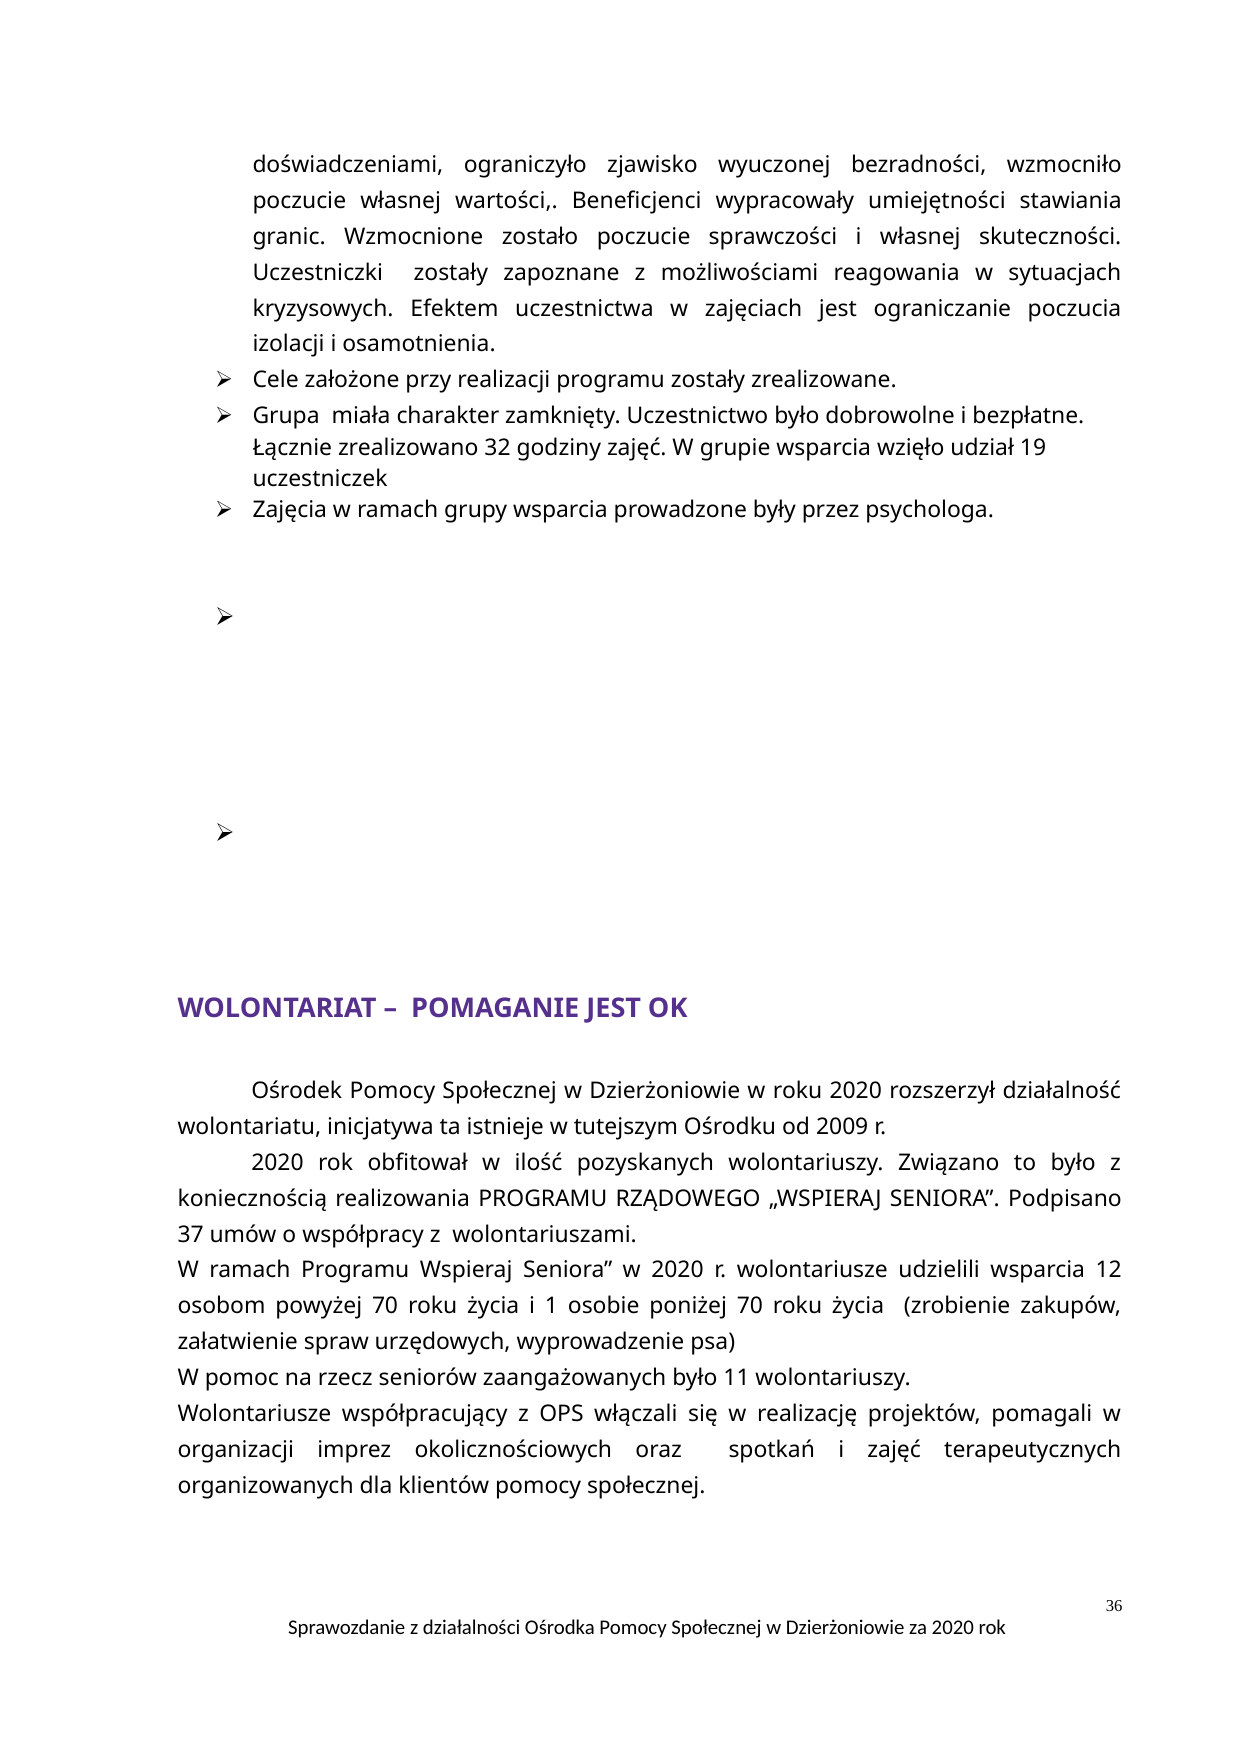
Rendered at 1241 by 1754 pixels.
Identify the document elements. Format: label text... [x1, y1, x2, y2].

text W ramach Programu Wspieraj Seniora” w 2020 r. wolontariusze udzielili wsparcia 12 osobom powyżej 70 roku życia i 1 osobie poniżej 70 roku życia (zrobienie zakupów, załatwienie spraw urzędowych, wyprowadzenie psa) [177, 1253, 1122, 1357]
text Wolontariusze współpracujący z OPS włączali się w realizację projektów, pomagali w organizacji imprez okolicznościowych oraz spotkań i zajęć terapeutycznych organizowanych dla klientów pomocy społecznej. [177, 1397, 1122, 1500]
text WOLONTARIAT – POMAGANIE JEST OK [177, 989, 1122, 1026]
list doświadczeniami, ograniczyło zjawisko wyuczonej bezradności, wzmocniło poczucie własnej wartości,. Beneficjenci wypracowały umiejętności stawiania granic. Wzmocnione zostało poczucie sprawczości i własnej skuteczności. Uczestniczki zostały zapoznane z możliwościami reagowania w sytuacjach kryzysowych. Efektem uczestnictwa w zajęciach jest ograniczanie poczucia izolacji i osamotnienia. [215, 148, 1122, 359]
text Ośrodek Pomocy Społecznej w Dzierżoniowie w roku 2020 rozszerzył działalność wolontariatu, inicjatywa ta istnieje w tutejszym Ośrodku od 2009 r. [177, 1074, 1122, 1141]
text 2020 rok obfitował w ilość pozyskanych wolontariuszy. Związano to było z koniecznością realizowania PROGRAMU RZĄDOWEGO „WSPIERAJ SENIORA”. Podpisano 37 umów o współpracy z wolontariuszami. [177, 1146, 1122, 1249]
list Zajęcia w ramach grupy wsparcia prowadzone były przez psychologa. [215, 493, 1122, 524]
list Cele założone przy realizacji programu zostały zrealizowane. [215, 363, 1122, 394]
text W pomoc na rzecz seniorów zaangażowanych było 11 wolontariuszy. [177, 1361, 1122, 1392]
list Telefonujące osoby otrzymywały informacje o dostępnych formach leczenia uzależnień oraz o instytucjach i placówkach zajmujących się profilaktykę przemocy domowej, leczeniem uzależnień, prowadzących grupy wsparcia. [215, 816, 1122, 919]
list Drugim zadaniem II Modułu realizowanym w 2020 r. było uruchomienie Lokalnego Telefonu Zaufania. Swoją działalność Telefon rozpoczął w dniu 13.07.2020 r. Do 31.12.2020 r operator telefonu – starszy specjalista w zakresie pracy socjalnej z osobą i z rodziną z problemem przemocy domowej Pan Wojciech Kubasik przeprowadził 24 rozmowy w czasie których udzielał m.in poradnictwa prawnego, rodzinnego i socjalnego. [215, 601, 1122, 812]
list Grupa miała charakter zamknięty. Uczestnictwo było dobrowolne i bezpłatne. Łącznie zrealizowano 32 godziny zajęć. W grupie wsparcia wzięło udział 19 uczestniczek [215, 399, 1122, 493]
